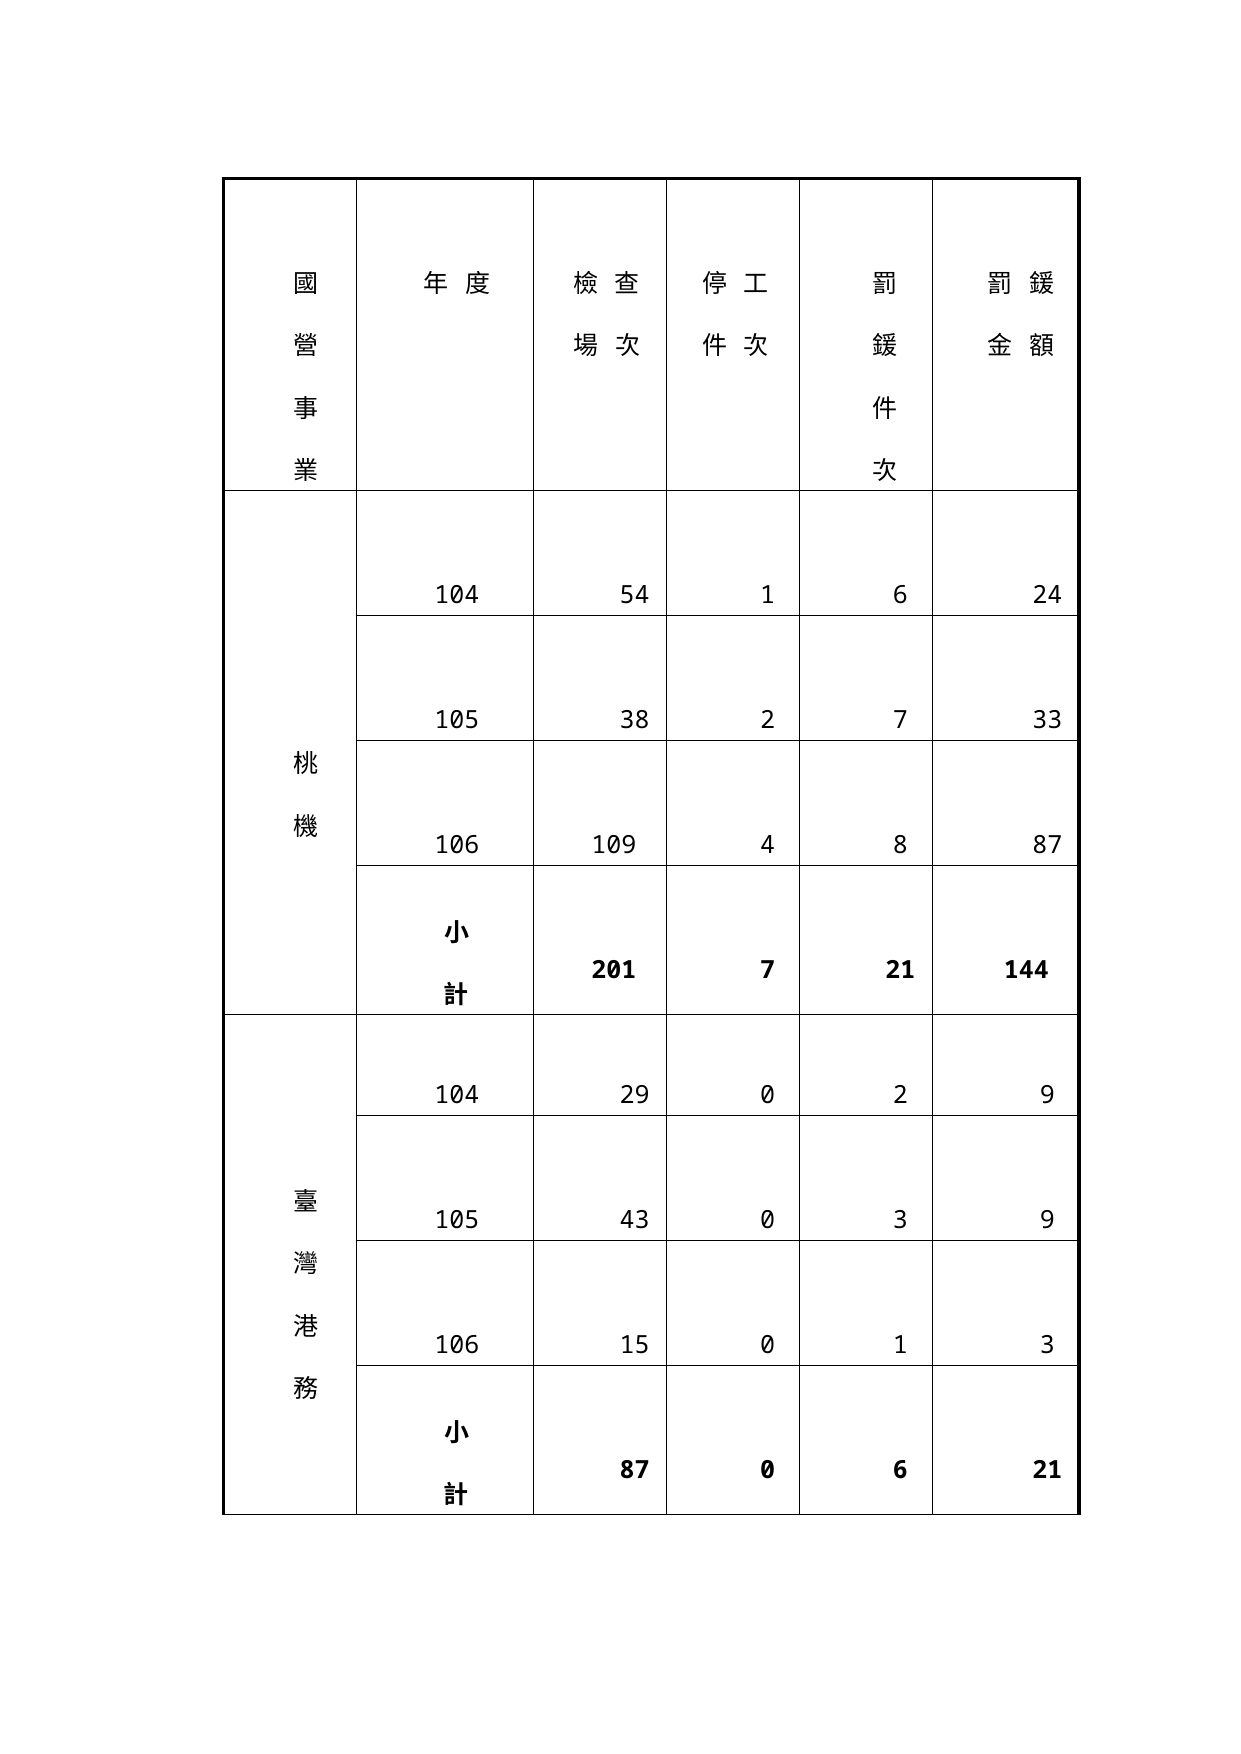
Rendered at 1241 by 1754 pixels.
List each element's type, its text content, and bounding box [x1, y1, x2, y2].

table_header 罰鍰件次 [800, 180, 932, 490]
table_cell 0 [667, 1241, 799, 1365]
table_cell 1 [667, 491, 799, 615]
table_header 年度 [357, 180, 533, 490]
table_cell 21 [800, 866, 932, 1014]
table_cell 桃機 [225, 491, 356, 1014]
table_cell 6 [800, 491, 932, 615]
table_header 罰鍰金額 [933, 180, 1077, 490]
table_cell 1 [800, 1241, 932, 1365]
table_cell 24 [933, 491, 1077, 615]
table_cell 2 [667, 616, 799, 740]
table_header 檢查場次 [534, 180, 666, 490]
table_cell 4 [667, 741, 799, 865]
table_cell 小 計 [357, 866, 533, 1014]
table_cell 7 [667, 866, 799, 1014]
table_cell 21 [933, 1366, 1077, 1514]
table_cell 43 [534, 1116, 666, 1240]
table_cell 105 [357, 1116, 533, 1240]
table_cell 7 [800, 616, 932, 740]
table_cell 3 [933, 1241, 1077, 1365]
table_cell 臺灣港務 [225, 1015, 356, 1514]
table_cell 104 [357, 1015, 533, 1115]
table_cell 9 [933, 1116, 1077, 1240]
table_cell 0 [667, 1116, 799, 1240]
table_cell 87 [933, 741, 1077, 865]
table_cell 38 [534, 616, 666, 740]
table_cell 3 [800, 1116, 932, 1240]
table_cell 104 [357, 491, 533, 615]
table_cell 106 [357, 1241, 533, 1365]
table_cell 106 [357, 741, 533, 865]
table_cell 6 [800, 1366, 932, 1514]
table_header 停工件次 [667, 180, 799, 490]
table_cell 0 [667, 1366, 799, 1514]
table_cell 144 [933, 866, 1077, 1014]
table_header 國營事業 [225, 180, 356, 490]
table_cell 15 [534, 1241, 666, 1365]
table_cell 109 [534, 741, 666, 865]
table_cell 87 [534, 1366, 666, 1514]
table_cell 29 [534, 1015, 666, 1115]
table_cell 105 [357, 616, 533, 740]
table_cell 54 [534, 491, 666, 615]
table_cell 33 [933, 616, 1077, 740]
table_cell 2 [800, 1015, 932, 1115]
table_cell 8 [800, 741, 932, 865]
table_cell 0 [667, 1015, 799, 1115]
table_cell 9 [933, 1015, 1077, 1115]
table_cell 201 [534, 866, 666, 1014]
table_cell 小 計 [357, 1366, 533, 1514]
